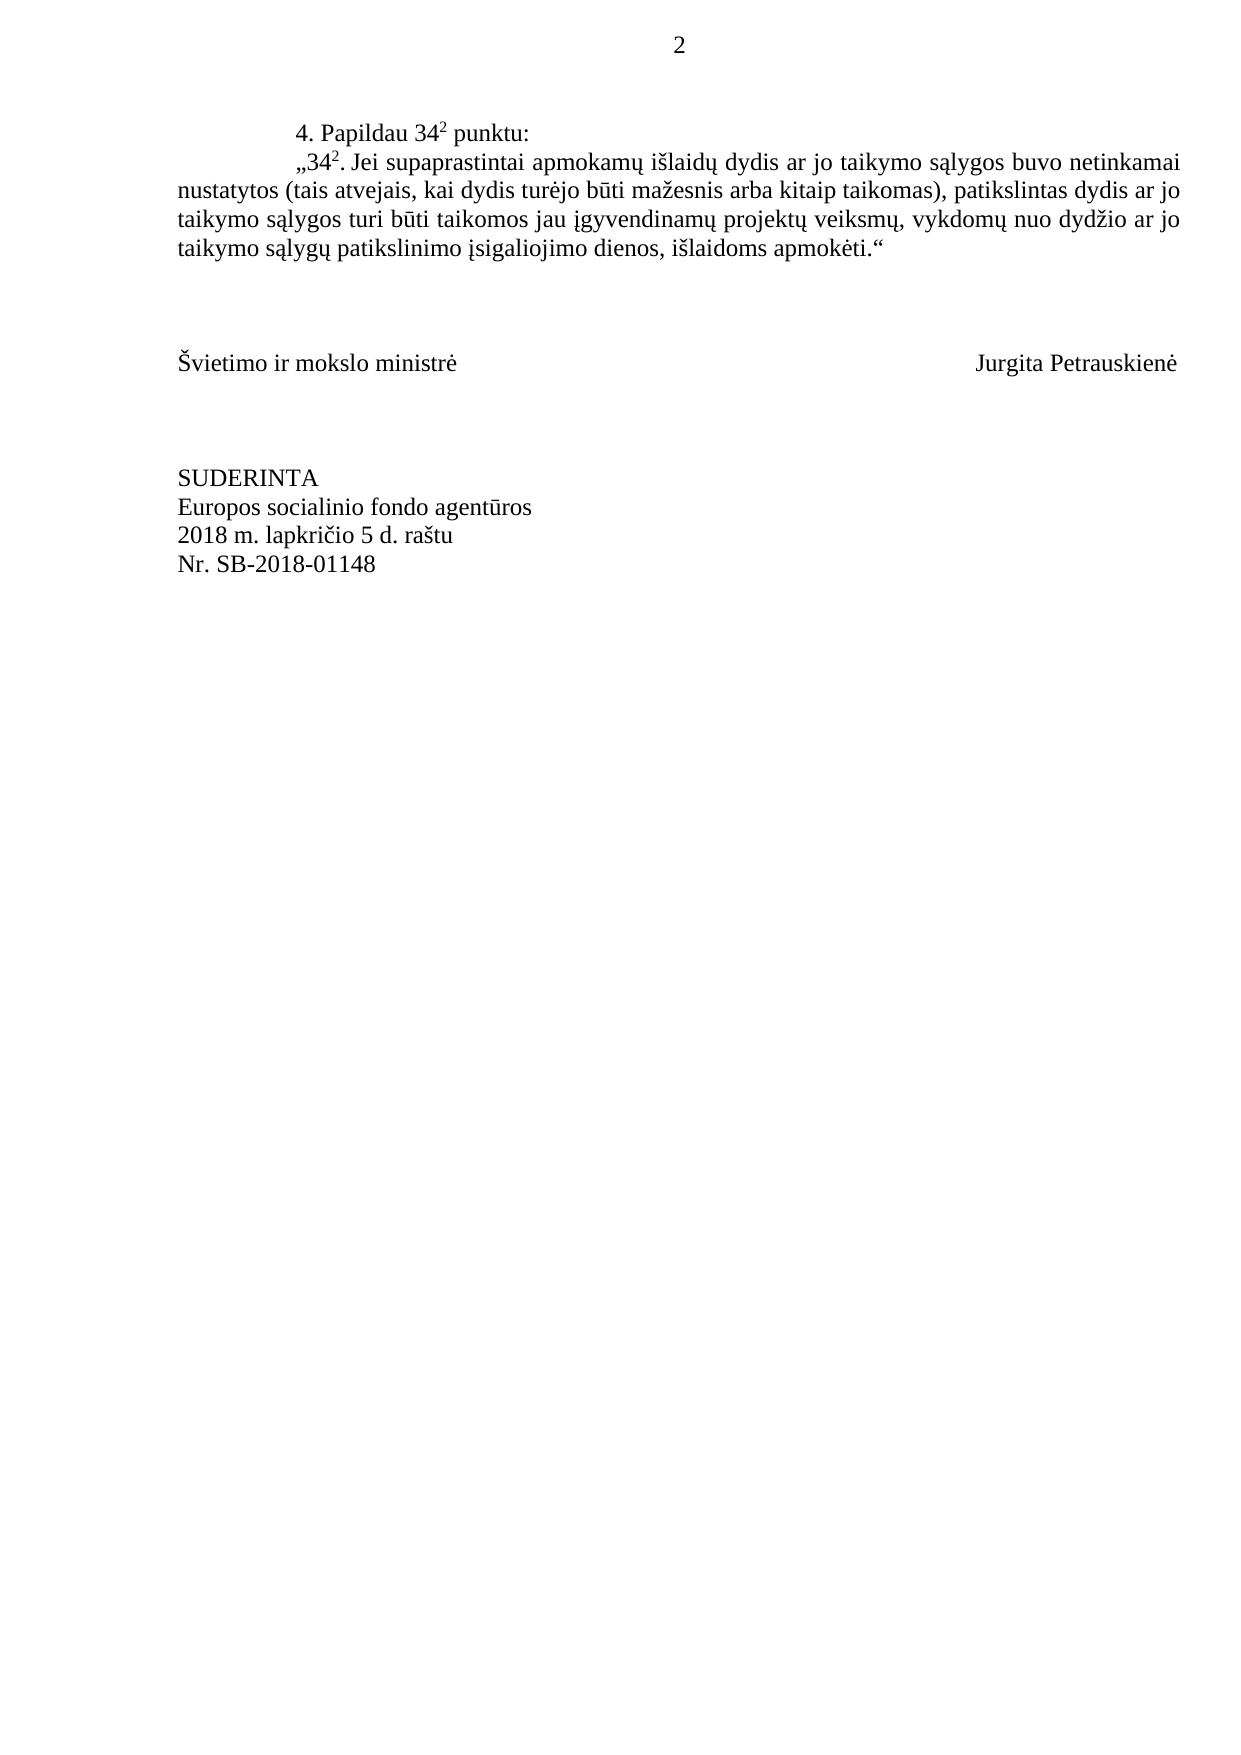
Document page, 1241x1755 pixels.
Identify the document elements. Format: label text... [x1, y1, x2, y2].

text Nr. SB-2018-01148 [177, 549, 1181, 578]
text „342. Jei supaprastintai apmokamų išlaidų dydis ar jo taikymo sąlygos buvo netinkamai nustatytos (tais atvejais, kai dydis turėjo būti mažesnis arba kitaip taikomas), patikslintas dydis ar jo taikymo sąlygos turi būti taikomos jau įgyvendinamų projektų veiksmų, vykdomų nuo dydžio ar jo taikymo sąlygų patikslinimo įsigaliojimo dienos, išlaidoms apmokėti.“ [177, 147, 1181, 262]
text 4. Papildau 342 punktu: [177, 118, 1181, 147]
text Švietimo ir mokslo ministrė Jurgita Petrauskienė [177, 348, 1181, 377]
text 2018 m. lapkričio 5 d. raštu [177, 521, 1181, 549]
text Europos socialinio fondo agentūros [177, 492, 1181, 521]
text SUDERINTA [177, 463, 1181, 492]
